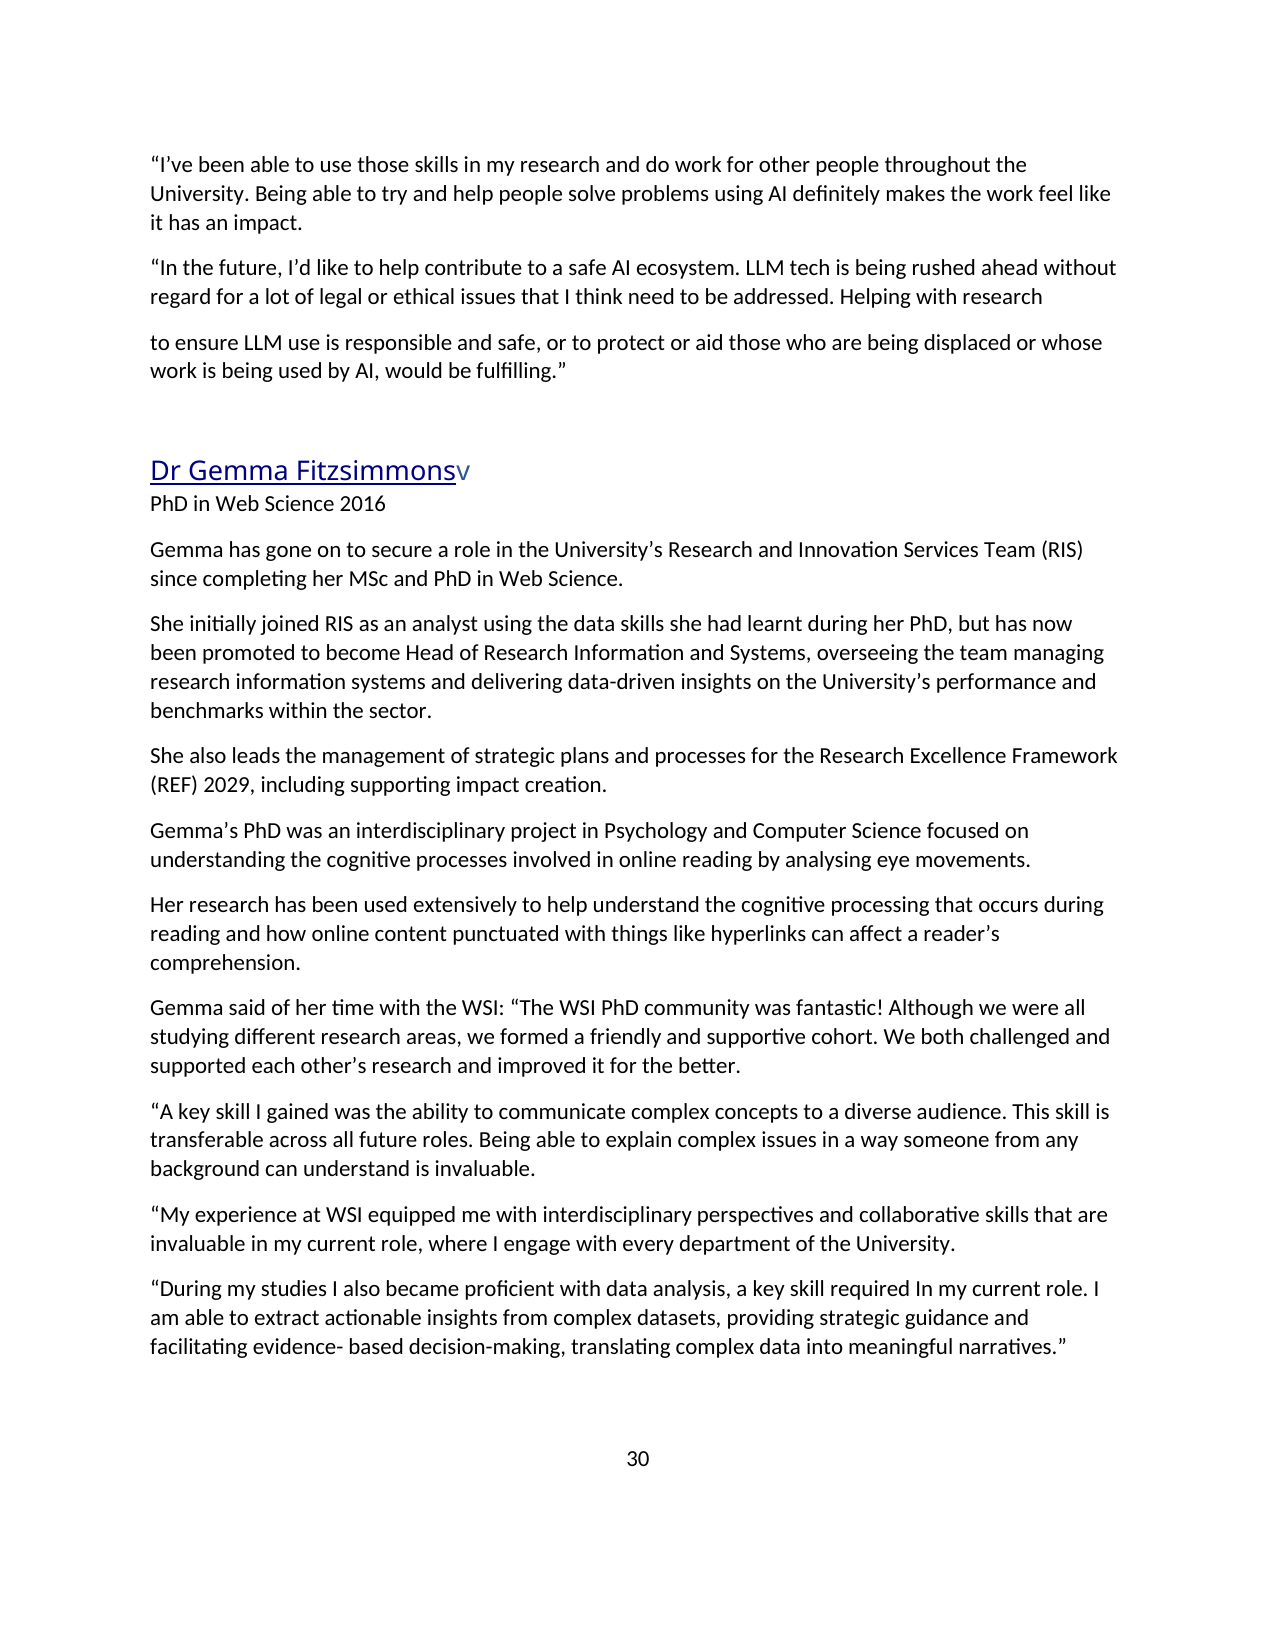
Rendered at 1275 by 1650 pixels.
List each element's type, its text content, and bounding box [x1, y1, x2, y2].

text Her research has been used extensively to help understand the cognitive processing that occurs during reading and how online content punctuated with things like hyperlinks can affect a reader’s comprehension. [150, 890, 1125, 976]
subtitle Dr Gemma Fitzsimmonsv [150, 452, 1125, 488]
text She also leads the management of strategic plans and processes for the Research Excellence Framework (REF) 2029, including supporting impact creation. [150, 742, 1125, 798]
text Gemma’s PhD was an interdisciplinary project in Psychology and Computer Science focused on understanding the cognitive processes involved in online reading by analysing eye movements. [150, 816, 1125, 873]
text PhD in Web Science 2016 [150, 489, 1125, 518]
text “I’ve been able to use those skills in my research and do work for other people throughout the University. Being able to try and help people solve problems using AI definitely makes the work feel like it has an impact. [150, 150, 1125, 236]
text “In the future, I’d like to help contribute to a safe AI ecosystem. LLM tech is being rushed ahead without regard for a lot of legal or ethical issues that I think need to be addressed. Helping with research [150, 253, 1125, 310]
text “During my studies I also became proficient with data analysis, a key skill required In my current role. I am able to extract actionable insights from complex datasets, providing strategic guidance and facilitating evidence- based decision-making, translating complex data into meaningful narratives.” [150, 1274, 1125, 1360]
text “My experience at WSI equipped me with interdisciplinary perspectives and collaborative skills that are invaluable in my current role, where I engage with every department of the University. [150, 1200, 1125, 1257]
text to ensure LLM use is responsible and safe, or to protect or aid those who are being displaced or whose work is being used by AI, would be fulfilling.” [150, 328, 1125, 384]
text Gemma said of her time with the WSI: “The WSI PhD community was fantastic! Although we were all studying different research areas, we formed a friendly and supportive cohort. We both challenged and supported each other’s research and improved it for the better. [150, 993, 1125, 1079]
text “A key skill I gained was the ability to communicate complex concepts to a diverse audience. This skill is transferable across all future roles. Being able to explain complex issues in a way someone from any background can understand is invaluable. [150, 1097, 1125, 1182]
text She initially joined RIS as an analyst using the data skills she had learnt during her PhD, but has now been promoted to become Head of Research Information and Systems, overseeing the team managing research information systems and delivering data-driven insights on the University’s performance and benchmarks within the sector. [150, 609, 1125, 724]
text Gemma has gone on to secure a role in the University’s Research and Innovation Services Team (RIS) since completing her MSc and PhD in Web Science. [150, 535, 1125, 592]
